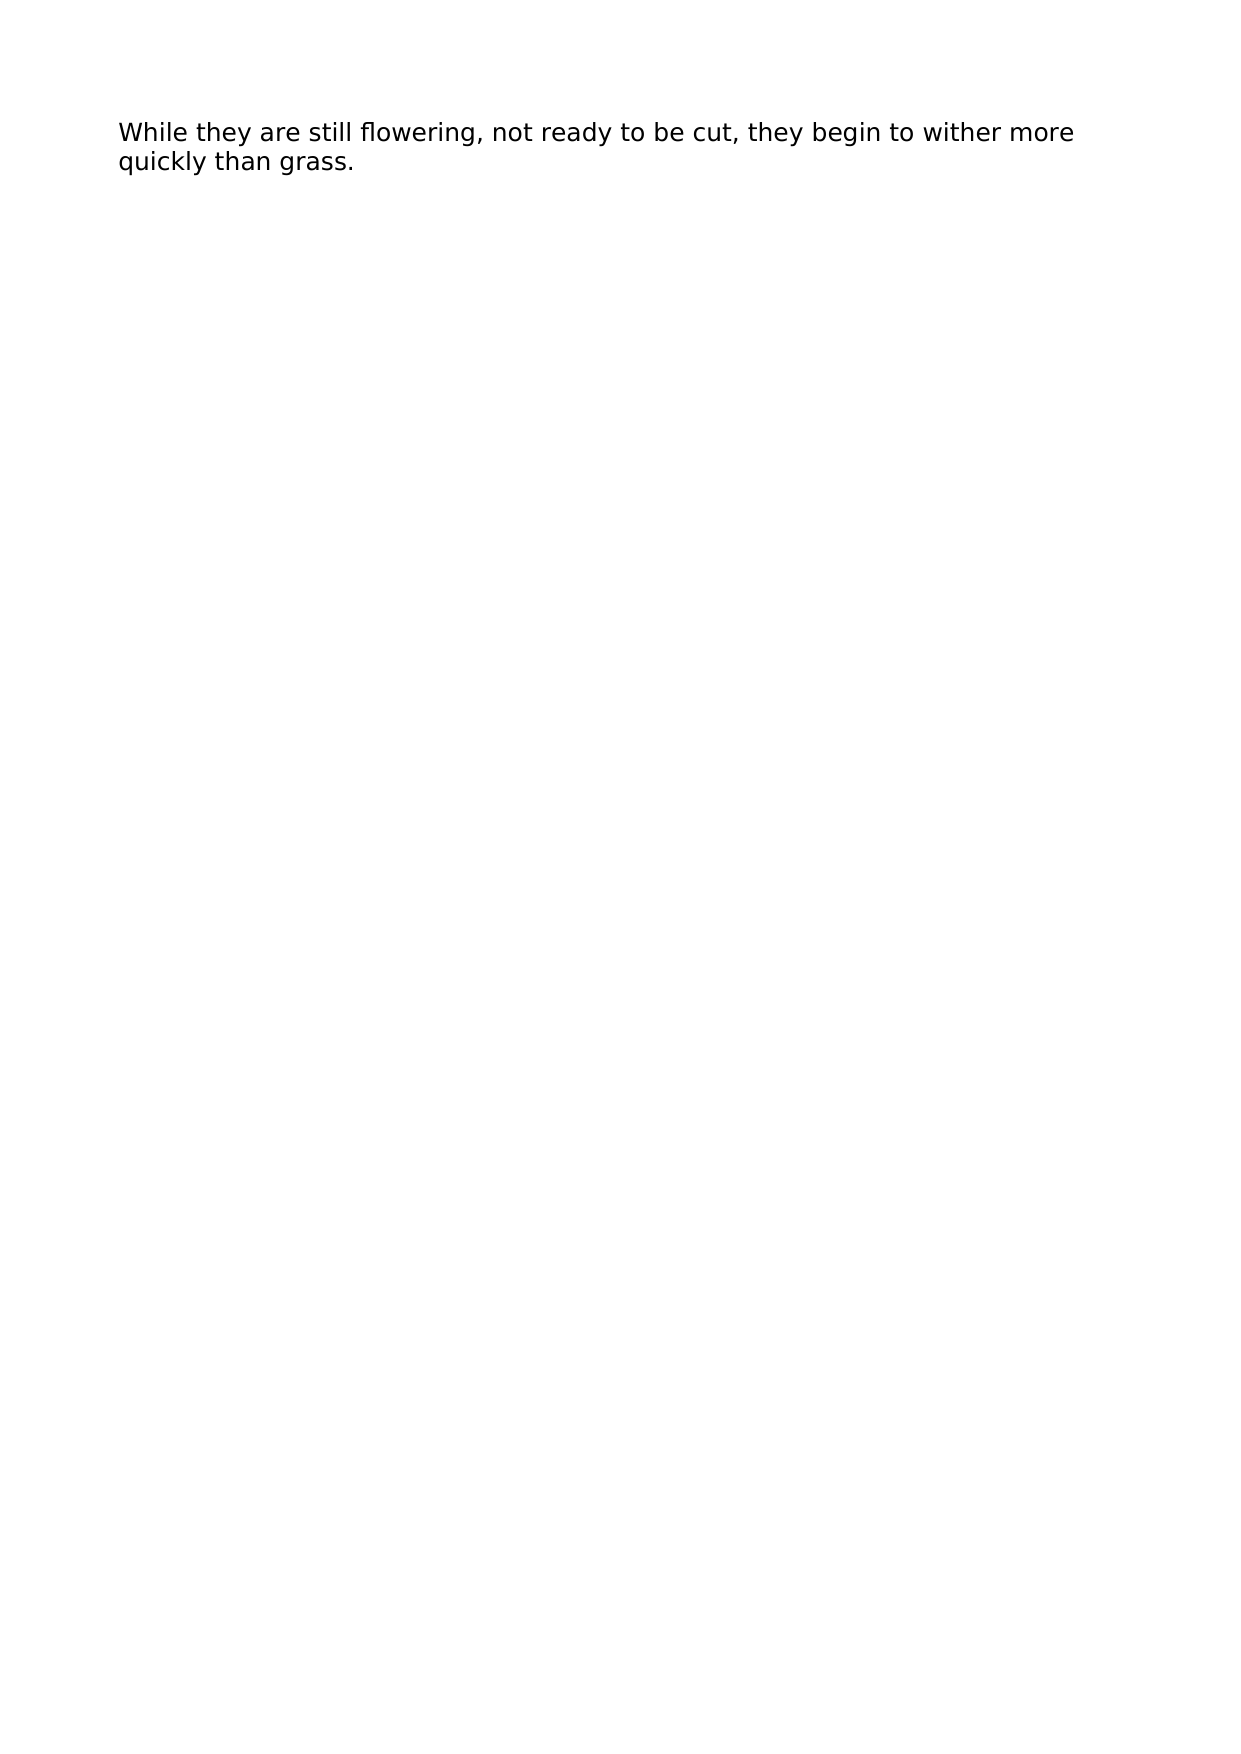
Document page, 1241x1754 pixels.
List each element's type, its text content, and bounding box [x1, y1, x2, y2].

text While they are still flowering, not ready to be cut, they begin to wither more quickly than grass. [118, 118, 1122, 176]
